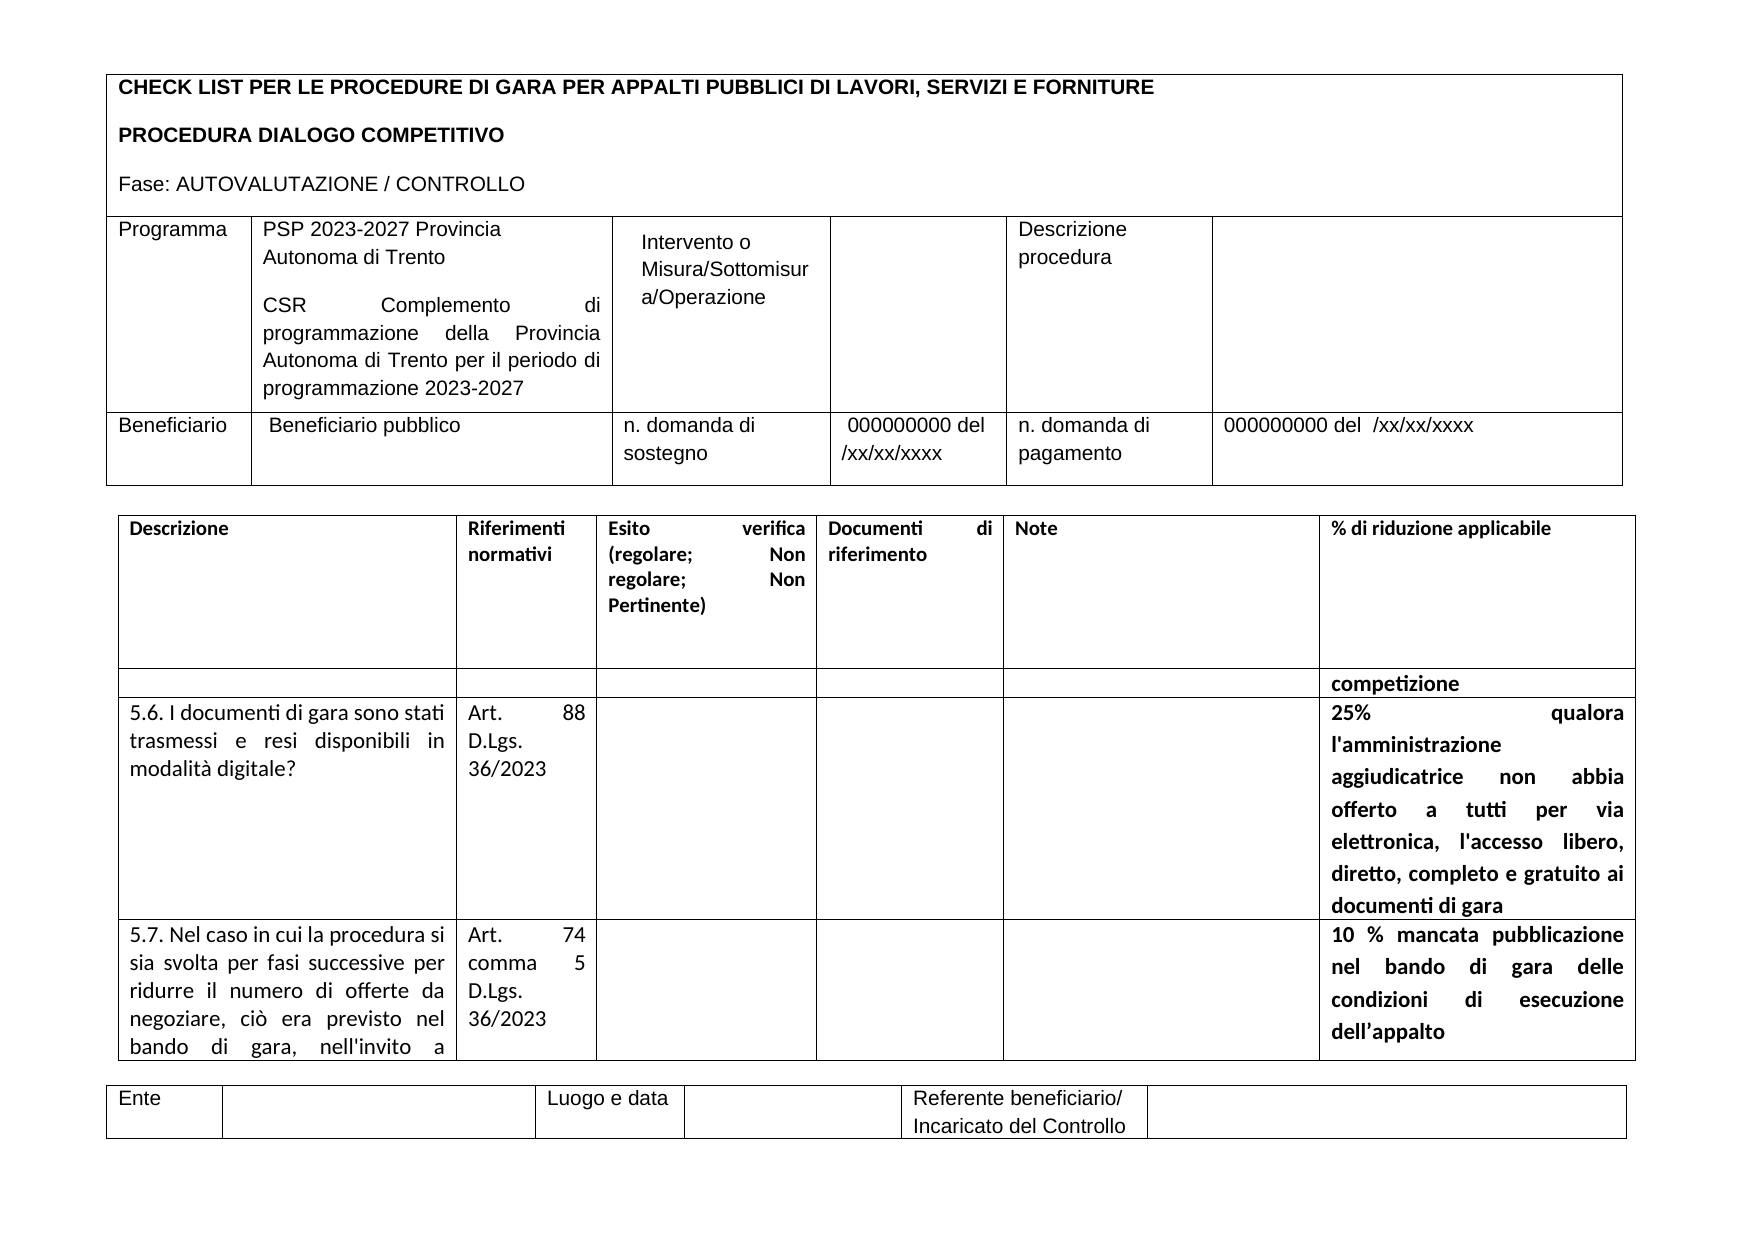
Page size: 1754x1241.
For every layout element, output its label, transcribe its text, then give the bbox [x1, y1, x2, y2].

table_cell [597, 698, 816, 919]
table_header Riferimenti normativi [457, 516, 596, 668]
table_cell [119, 669, 456, 697]
table_cell [817, 698, 1003, 919]
table_header % di riduzione applicabile [1320, 516, 1635, 668]
table_cell 25% qualora l'amministrazione aggiudicatrice non abbia offerto a tutti per via elettronica, l'accesso libero, diretto, completo e gratuito ai documenti di gara [1320, 698, 1635, 919]
table_cell 5.6. I documenti di gara sono stati trasmessi e resi disponibili in modalità digitale? [119, 698, 456, 919]
table_cell [817, 920, 1003, 1060]
table_header Esito verifica (regolare; Non regolare; Non Pertinente) [597, 516, 816, 668]
table_cell 10 % mancata pubblicazione nel bando di gara delle condizioni di esecuzione dell’appalto [1320, 920, 1635, 1060]
table_cell [1004, 669, 1319, 697]
table_cell [597, 920, 816, 1060]
table_cell [1004, 698, 1319, 919]
table_cell Art. 74 comma 5 D.Lgs. 36/2023 [457, 920, 596, 1060]
table_cell [1004, 920, 1319, 1060]
table_cell [457, 669, 596, 697]
table_cell [597, 669, 816, 697]
table_cell Art. 88 D.Lgs. 36/2023 [457, 698, 596, 919]
table_cell 5.7. Nel caso in cui la procedura si sia svolta per fasi successive per ridurre il numero di offerte da negoziare, ciò era previsto nel bando di gara, nell'invito a [119, 920, 456, 1060]
table_cell competizione [1320, 669, 1635, 697]
table_cell [817, 669, 1003, 697]
table_header Note [1004, 516, 1319, 668]
table_header Documenti di riferimento [817, 516, 1003, 668]
table_header Descrizione [119, 516, 456, 668]
